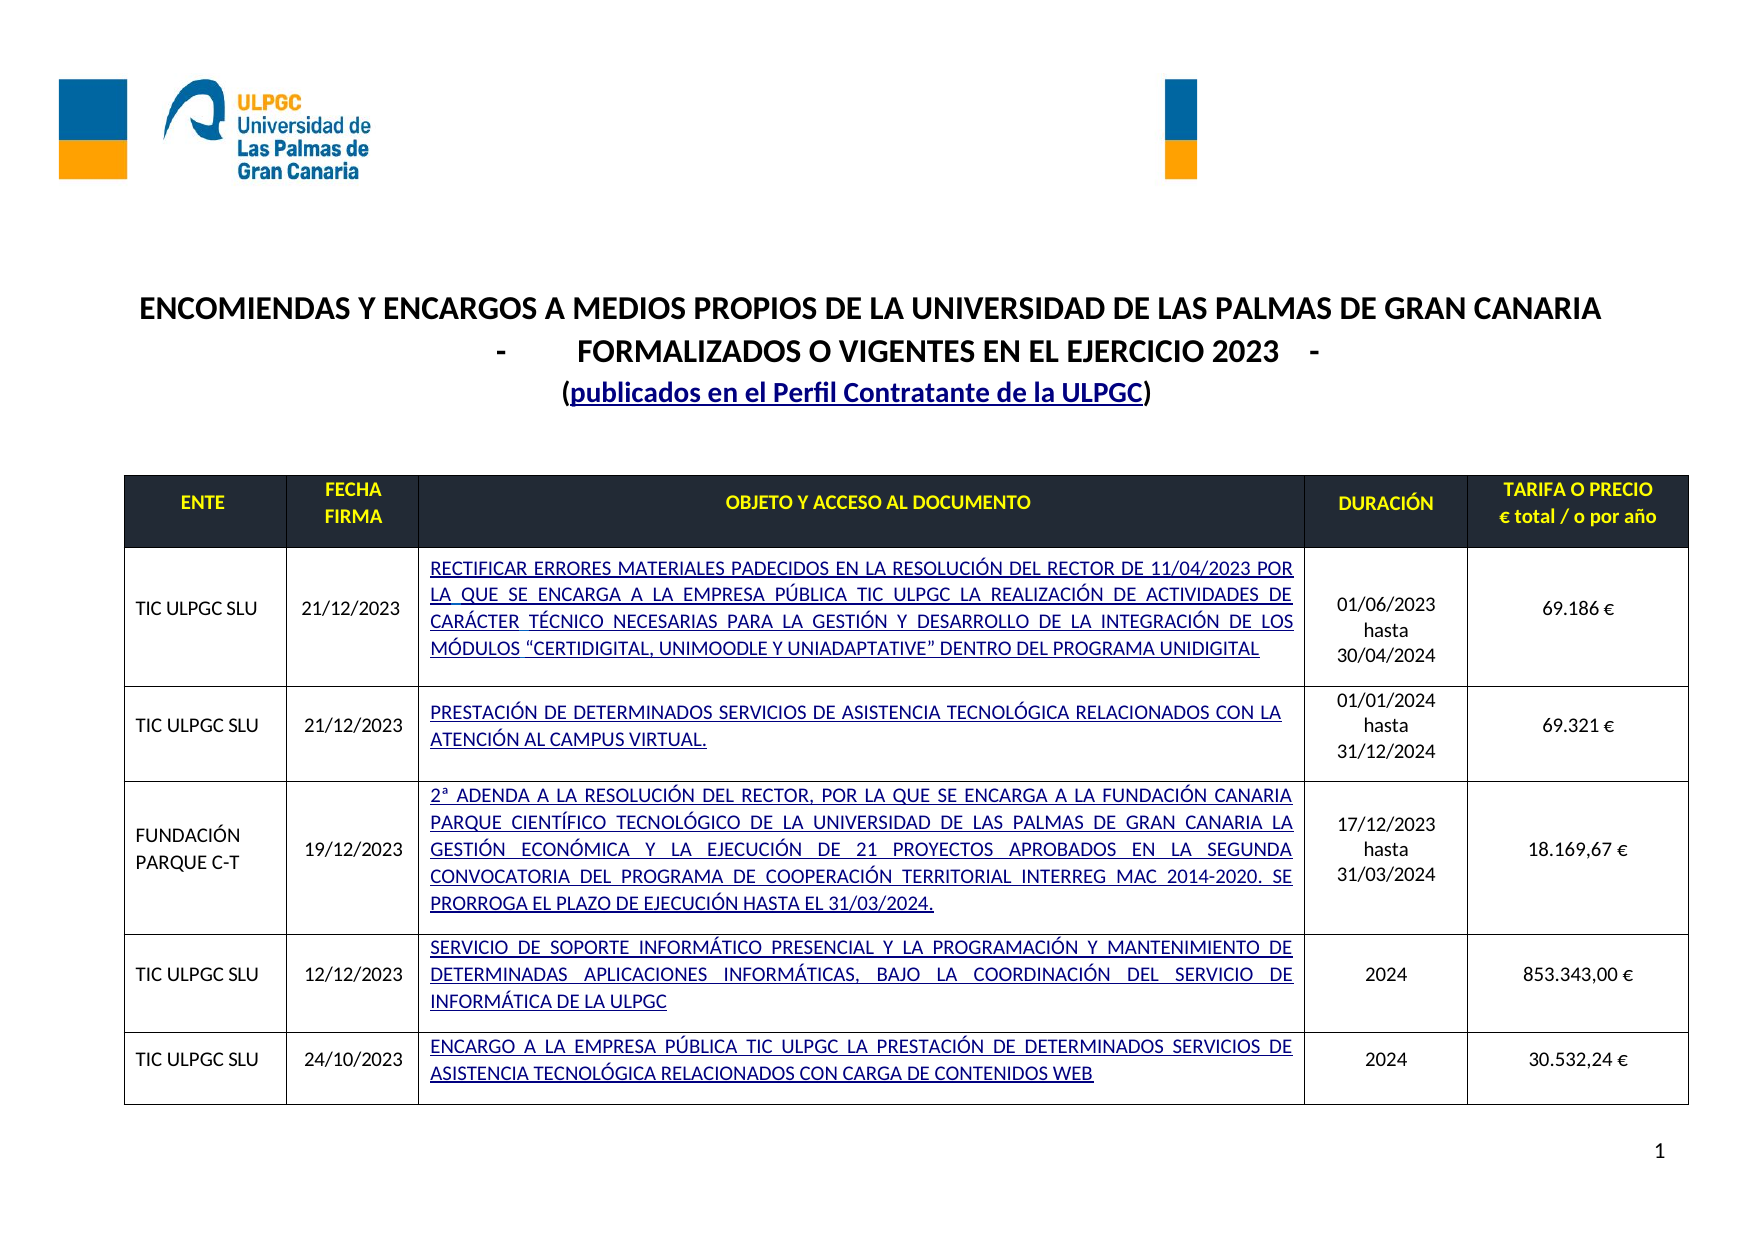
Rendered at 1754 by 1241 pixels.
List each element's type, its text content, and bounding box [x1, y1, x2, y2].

table_header OBJETO Y ACCESO AL DOCUMENTO [419, 476, 1304, 547]
table_header DURACIÓN [1305, 476, 1467, 547]
table_cell 853.343,00 € [1468, 935, 1688, 1032]
table_cell TIC ULPGC SLU [125, 935, 286, 1032]
table_cell 01/01/2024 hasta 31/12/2024 [1305, 687, 1467, 781]
table_cell 24/10/2023 [287, 1033, 418, 1103]
list FORMALIZADOS O VIGENTES EN EL EJERCICIO 2023 - [148, 331, 1668, 371]
table_header TARIFA O PRECIO € total / o por año [1468, 476, 1688, 547]
table_cell 01/06/2023 hasta 30/04/2024 [1305, 548, 1467, 686]
table_cell 19/12/2023 [287, 782, 418, 933]
table_header FECHA FIRMA [287, 476, 418, 547]
table_cell 2024 [1305, 1033, 1467, 1103]
table_cell 18.169,67 € [1468, 782, 1688, 933]
table_cell 69.321 € [1468, 687, 1688, 781]
table_cell 69.186 € [1468, 548, 1688, 686]
table_cell SERVICIO DE SOPORTE INFORMÁTICO PRESENCIAL Y LA PROGRAMACIÓN Y MANTENIMIENTO DE DETERMINADAS APLICACIONES INFORMÁTICAS, BAJO LA COORDINACIÓN DEL SERVICIO DE INFORMÁTICA DE LA ULPGC [419, 935, 1304, 1032]
text ENCOMIENDAS Y ENCARGOS A MEDIOS PROPIOS DE LA UNIVERSIDAD DE LAS PALMAS DE GRAN CANARIA [44, 287, 1698, 328]
table_cell ENCARGO A LA EMPRESA PÚBLICA TIC ULPGC LA PRESTACIÓN DE DETERMINADOS SERVICIOS DE ASISTENCIA TECNOLÓGICA RELACIONADOS CON CARGA DE CONTENIDOS WEB [419, 1033, 1304, 1103]
table_cell 21/12/2023 [287, 548, 418, 686]
table_cell 21/12/2023 [287, 687, 418, 781]
table_cell 2024 [1305, 935, 1467, 1032]
table_cell FUNDACIÓN PARQUE C-T [125, 782, 286, 933]
table_cell 30.532,24 € [1468, 1033, 1688, 1103]
table_cell PRESTACIÓN DE DETERMINADOS SERVICIOS DE ASISTENCIA TECNOLÓGICA RELACIONADOS CON LA ATENCIÓN AL CAMPUS VIRTUAL. [419, 687, 1304, 781]
table_cell TIC ULPGC SLU [125, 1033, 286, 1103]
table_cell RECTIFICAR ERRORES MATERIALES PADECIDOS EN LA RESOLUCIÓN DEL RECTOR DE 11/04/2023 POR LA QUE SE ENCARGA A LA EMPRESA PÚBLICA TIC ULPGC LA REALIZACIÓN DE ACTIVIDADES DE CARÁCTER TÉCNICO NECESARIAS PARA LA GESTIÓN Y DESARROLLO DE LA INTEGRACIÓN DE LOS MÓDULOS “CERTIDIGITAL, UNIMOODLE Y UNIADAPTATIVE” DENTRO DEL PROGRAMA UNIDIGITAL [419, 548, 1304, 686]
table_cell 2ª ADENDA A LA RESOLUCIÓN DEL RECTOR, POR LA QUE SE ENCARGA A LA FUNDACIÓN CANARIA PARQUE CIENTÍFICO TECNOLÓGICO DE LA UNIVERSIDAD DE LAS PALMAS DE GRAN CANARIA LA GESTIÓN ECONÓMICA Y LA EJECUCIÓN DE 21 PROYECTOS APROBADOS EN LA SEGUNDA CONVOCATORIA DEL PROGRAMA DE COOPERACIÓN TERRITORIAL INTERREG MAC 2014-2020. SE PRORROGA EL PLAZO DE EJECUCIÓN HASTA EL 31/03/2024. [419, 782, 1304, 933]
table_cell TIC ULPGC SLU [125, 548, 286, 686]
table_cell TIC ULPGC SLU [125, 687, 286, 781]
table_header ENTE [125, 476, 286, 547]
text (publicados en el Perfil Contratante de la ULPGC) [15, 374, 1668, 410]
table_cell 12/12/2023 [287, 935, 418, 1032]
table_cell 17/12/2023 hasta 31/03/2024 [1305, 782, 1467, 933]
